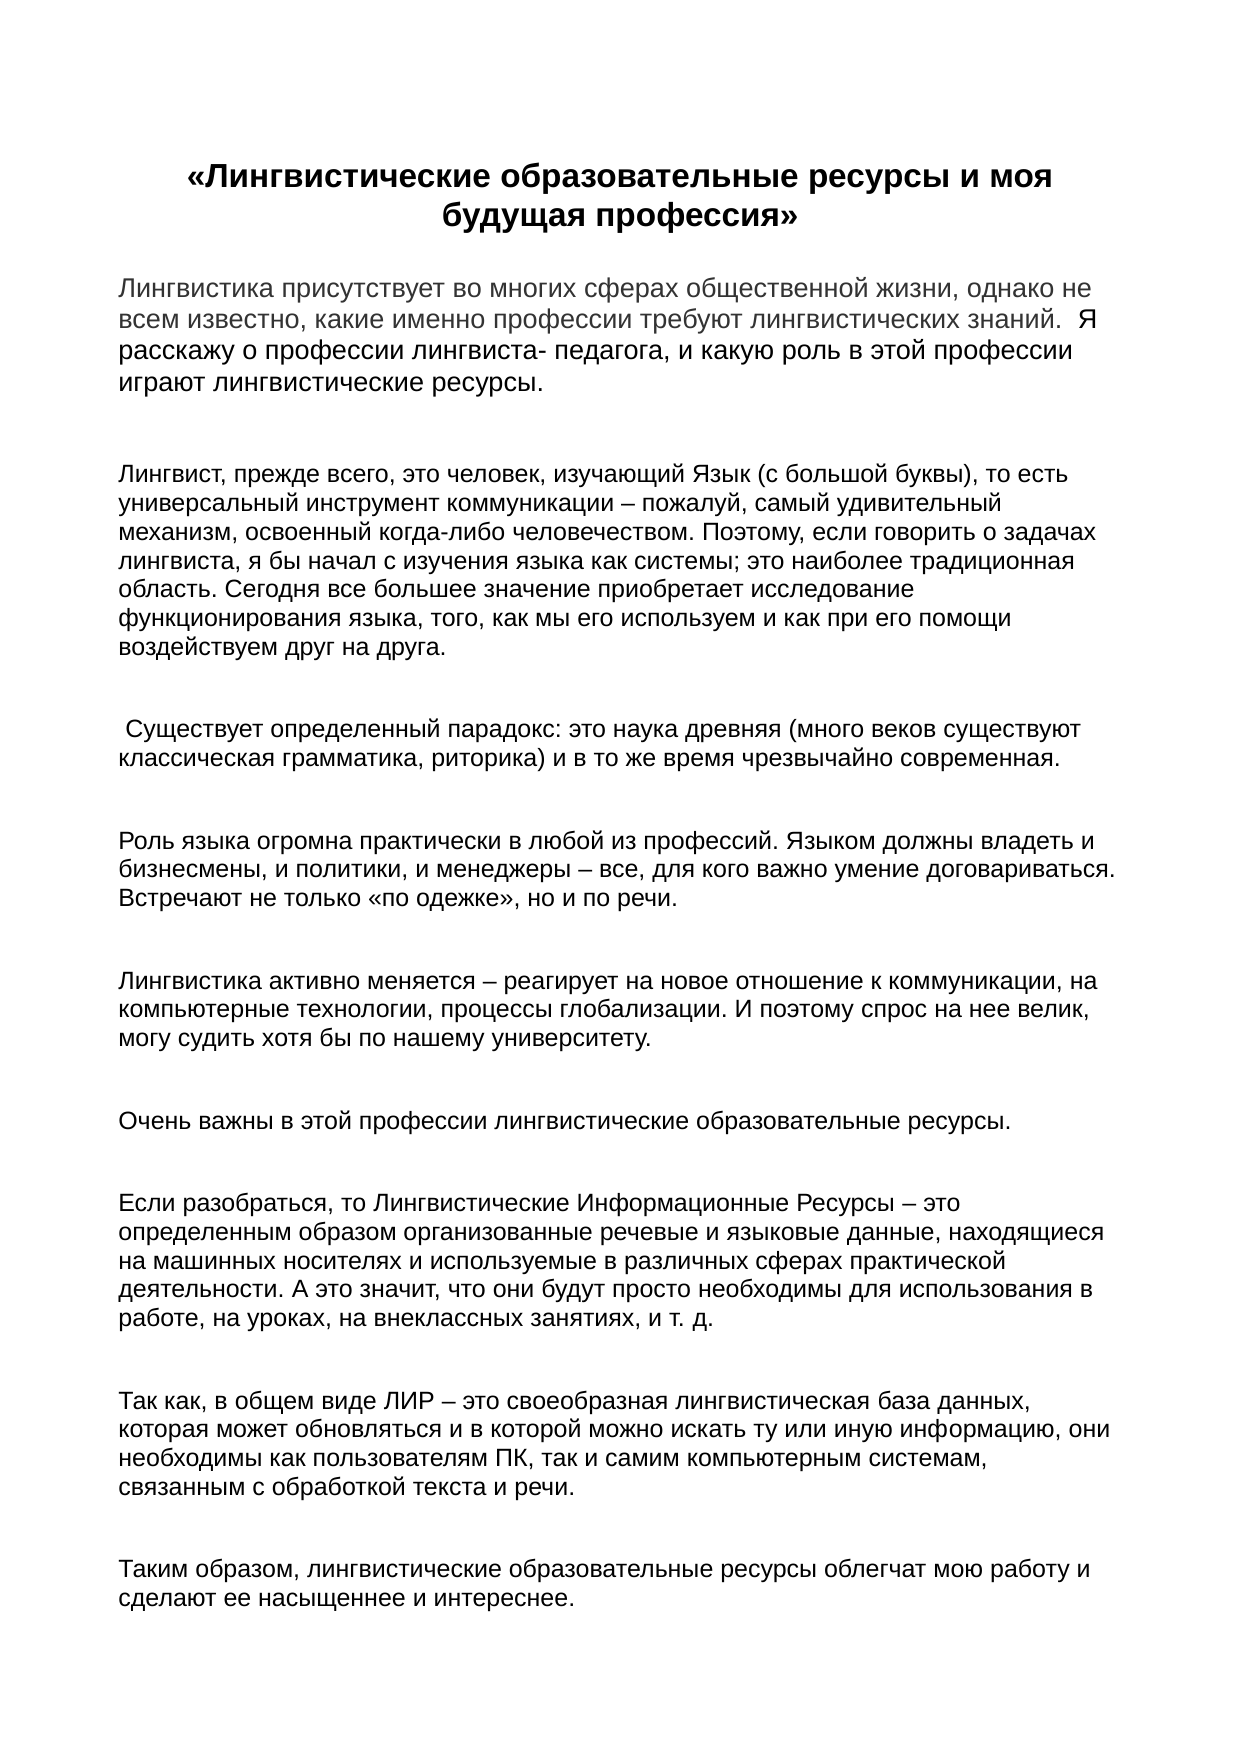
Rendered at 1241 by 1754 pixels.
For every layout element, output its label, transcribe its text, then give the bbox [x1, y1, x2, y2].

text Так как, в общем виде ЛИР – это своеобразная лингвистическая база данных, которая может обновляться и в которой можно искать ту или иную информацию, они необходимы как пользователям ПК, так и самим компьютерным системам, связанным с обработкой текста и речи. [118, 1386, 1122, 1501]
text Очень важны в этой профессии лингвистические образовательные ресурсы. [118, 1106, 1122, 1134]
text Лингвист, прежде всего, это человек, изучающий Язык (с большой буквы), то есть универсальный инструмент коммуникации – пожалуй, самый удивительный механизм, освоенный когда-либо человечеством. Поэтому, если говорить о задачах лингвиста, я бы начал с изучения языка как системы; это наиболее традиционная область. Сегодня все большее значение приобретает исследование функционирования языка, того, как мы его используем и как при его помощи воздействуем друг на друга. [118, 459, 1122, 661]
text Лингвистика активно меняется – реагирует на новое отношение к коммуникации, на компьютерные технологии, процессы глобализации. И поэтому спрос на нее велик, могу судить хотя бы по нашему университету. [118, 966, 1122, 1052]
text Таким образом, лингвистические образовательные ресурсы облегчат мою работу и сделают ее насыщеннее и интереснее. [118, 1554, 1122, 1612]
text «Лингвистические образовательные ресурсы и моя будущая профессия» [118, 157, 1122, 233]
text Если разобраться, то Лингвистические Информационные Ресурсы – это определенным образом организованные речевые и языковые данные, находящиеся на машинных носителях и используемые в различных сферах практической деятельности. А это значит, что они будут просто необходимы для использования в работе, на уроках, на внеклассных занятиях, и т. д. [118, 1188, 1122, 1332]
text Существует определенный парадокс: это наука древняя (много веков существуют классическая грамматика, риторика) и в то же время чрезвычайно современная. [118, 714, 1122, 772]
text Лингвистика присутствует во многих сферах общественной жизни, однако не всем известно, какие именно профессии требуют лингвистических знаний. Я расскажу о профессии лингвиста- педагога, и какую роль в этой профессии играют лингвистические ресурсы. [118, 272, 1122, 397]
text Роль языка огромна практически в любой из профессий. Языком должны владеть и бизнесмены, и политики, и менеджеры – все, для кого важно умение договариваться. Встречают не только «по одежке», но и по речи. [118, 826, 1122, 912]
